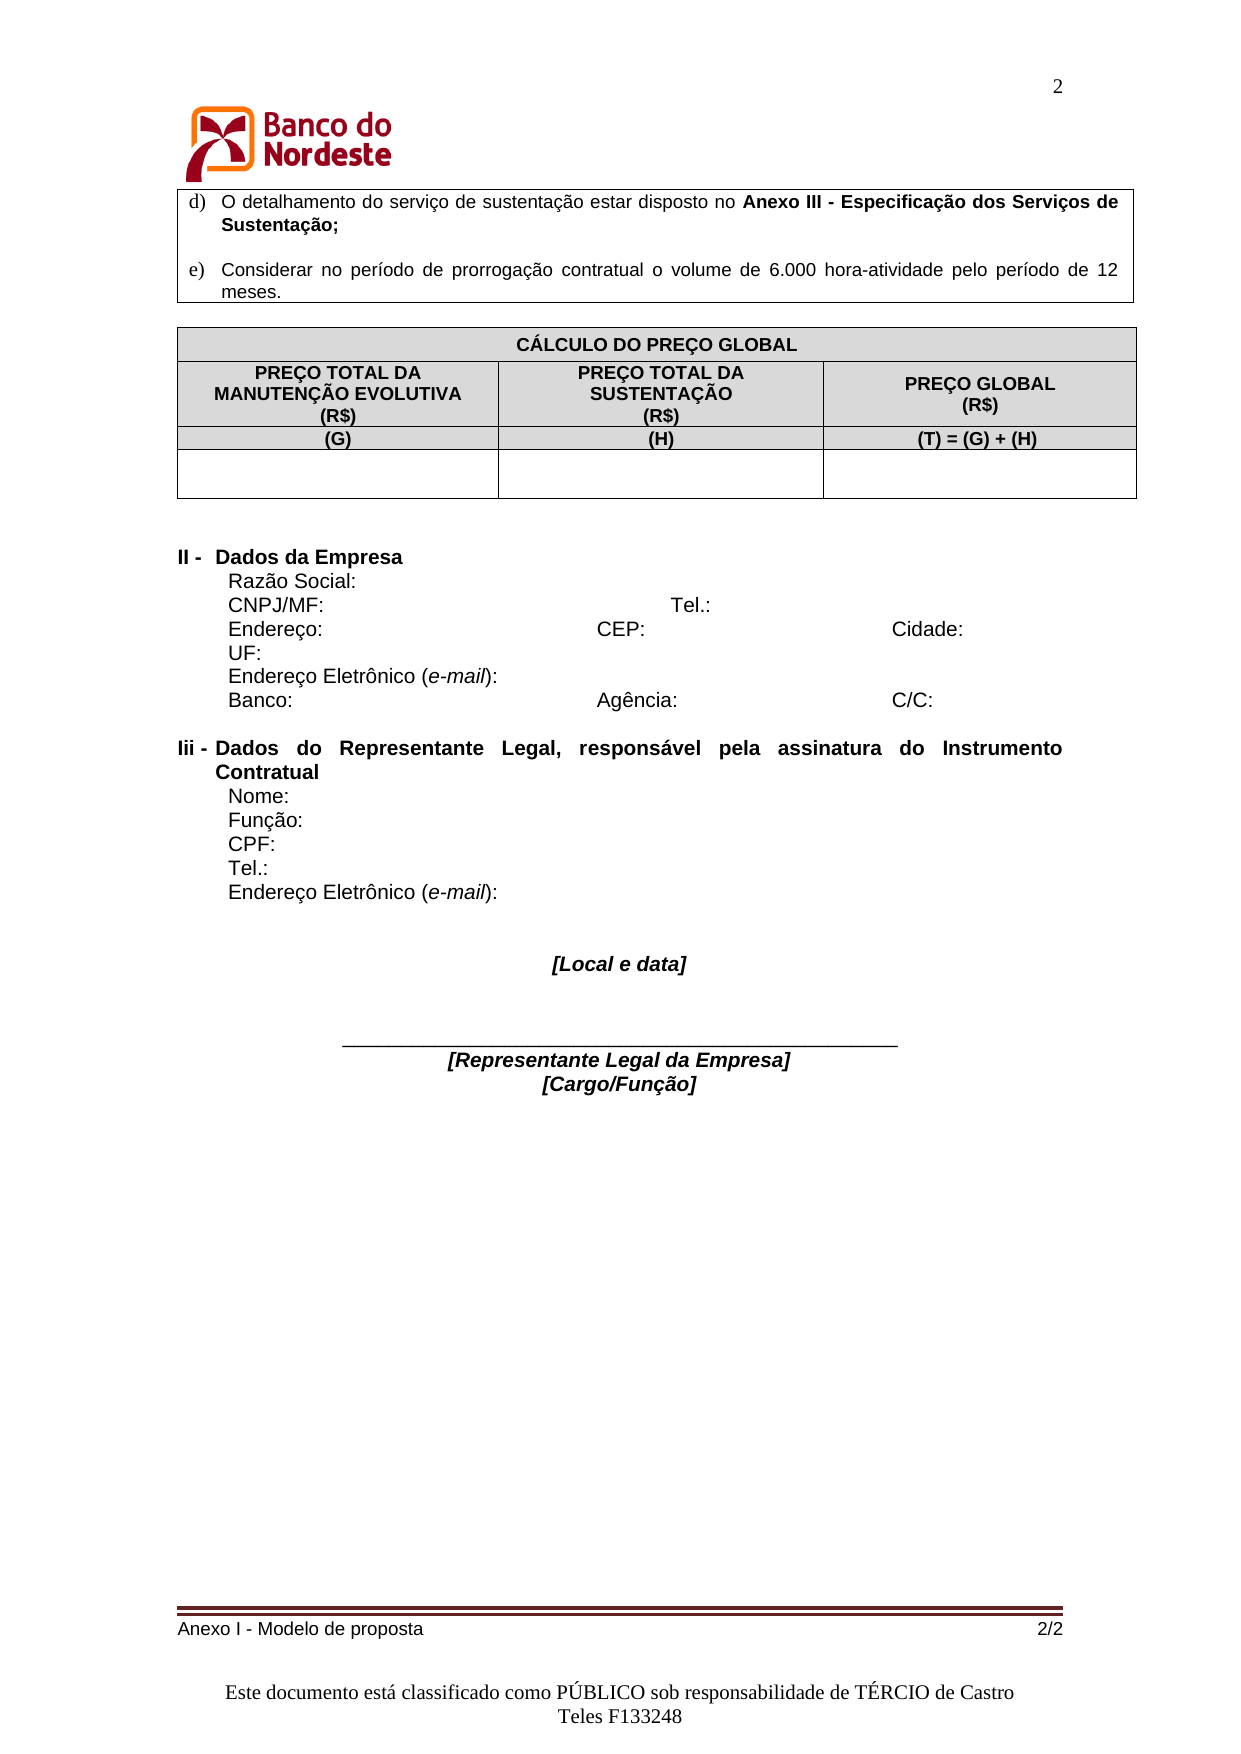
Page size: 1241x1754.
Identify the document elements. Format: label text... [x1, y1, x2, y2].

table_cell (G) [178, 427, 498, 449]
table_cell CNPJ/MF: Tel.: [217, 593, 1063, 616]
table_cell Endereço: CEP: Cidade: [217, 616, 1063, 640]
text [Local e data] [177, 952, 1063, 976]
table_header Razão Social: [217, 569, 1063, 592]
table_cell PREÇO TOTAL DA SUSTENTAÇÃO (R$) [499, 362, 823, 426]
table_cell Endereço Eletrônico (e-mail): [217, 880, 1063, 904]
table_cell [499, 450, 823, 498]
table_header Nome: [217, 784, 1063, 808]
table_cell PREÇO TOTAL DA MANUTENÇÃO EVOLUTIVA (R$) [178, 362, 498, 426]
text Iii - Dados do Representante Legal, responsável pela assinatura do Instrumento Contratual [177, 736, 1063, 784]
table_header CÁLCULO DO PREÇO GLOBAL [178, 328, 1136, 361]
table_cell (H) [499, 427, 823, 449]
table_cell Observações: O volume especificado na coluna (D) corresponde ao volume considerado para 24 meses de sustentação; Informar na coluna (E) o preço da hora-atividade a ser utilizada para pagamentos dos serviços de sustentação; Os volumes em horas-atividade correspondem aos limites máximos que poderão ser utilizados. O BANCO NÂO se obriga a consumir estes volumes máximos; O detalhamento do serviço de sustentação estar disposto no Anexo III - Especificação dos Serviços de Sustentação; Considerar no período de prorrogação contratual o volume de 6.000 hora-atividade pelo período de 12 meses. [178, 190, 1133, 302]
table_cell Endereço Eletrônico (e-mail): [217, 664, 1063, 688]
text [Cargo/Função] [177, 1072, 1063, 1096]
table_cell Banco: Agência: C/C: [217, 688, 1063, 712]
text ________________________________________________ [177, 1024, 1063, 1048]
table_cell [178, 450, 498, 498]
table_cell CPF: [217, 832, 1063, 856]
text [Representante Legal da Empresa] [177, 1048, 1063, 1072]
table_cell (T) = (G) + (H) [824, 427, 1136, 449]
table_cell UF: [217, 640, 1063, 664]
table_cell PREÇO GLOBAL (R$) [824, 362, 1136, 426]
text II - Dados da Empresa [177, 544, 1063, 568]
table_cell [824, 450, 1136, 498]
table_cell Função: [217, 808, 1063, 832]
table_cell Tel.: [217, 856, 1063, 880]
